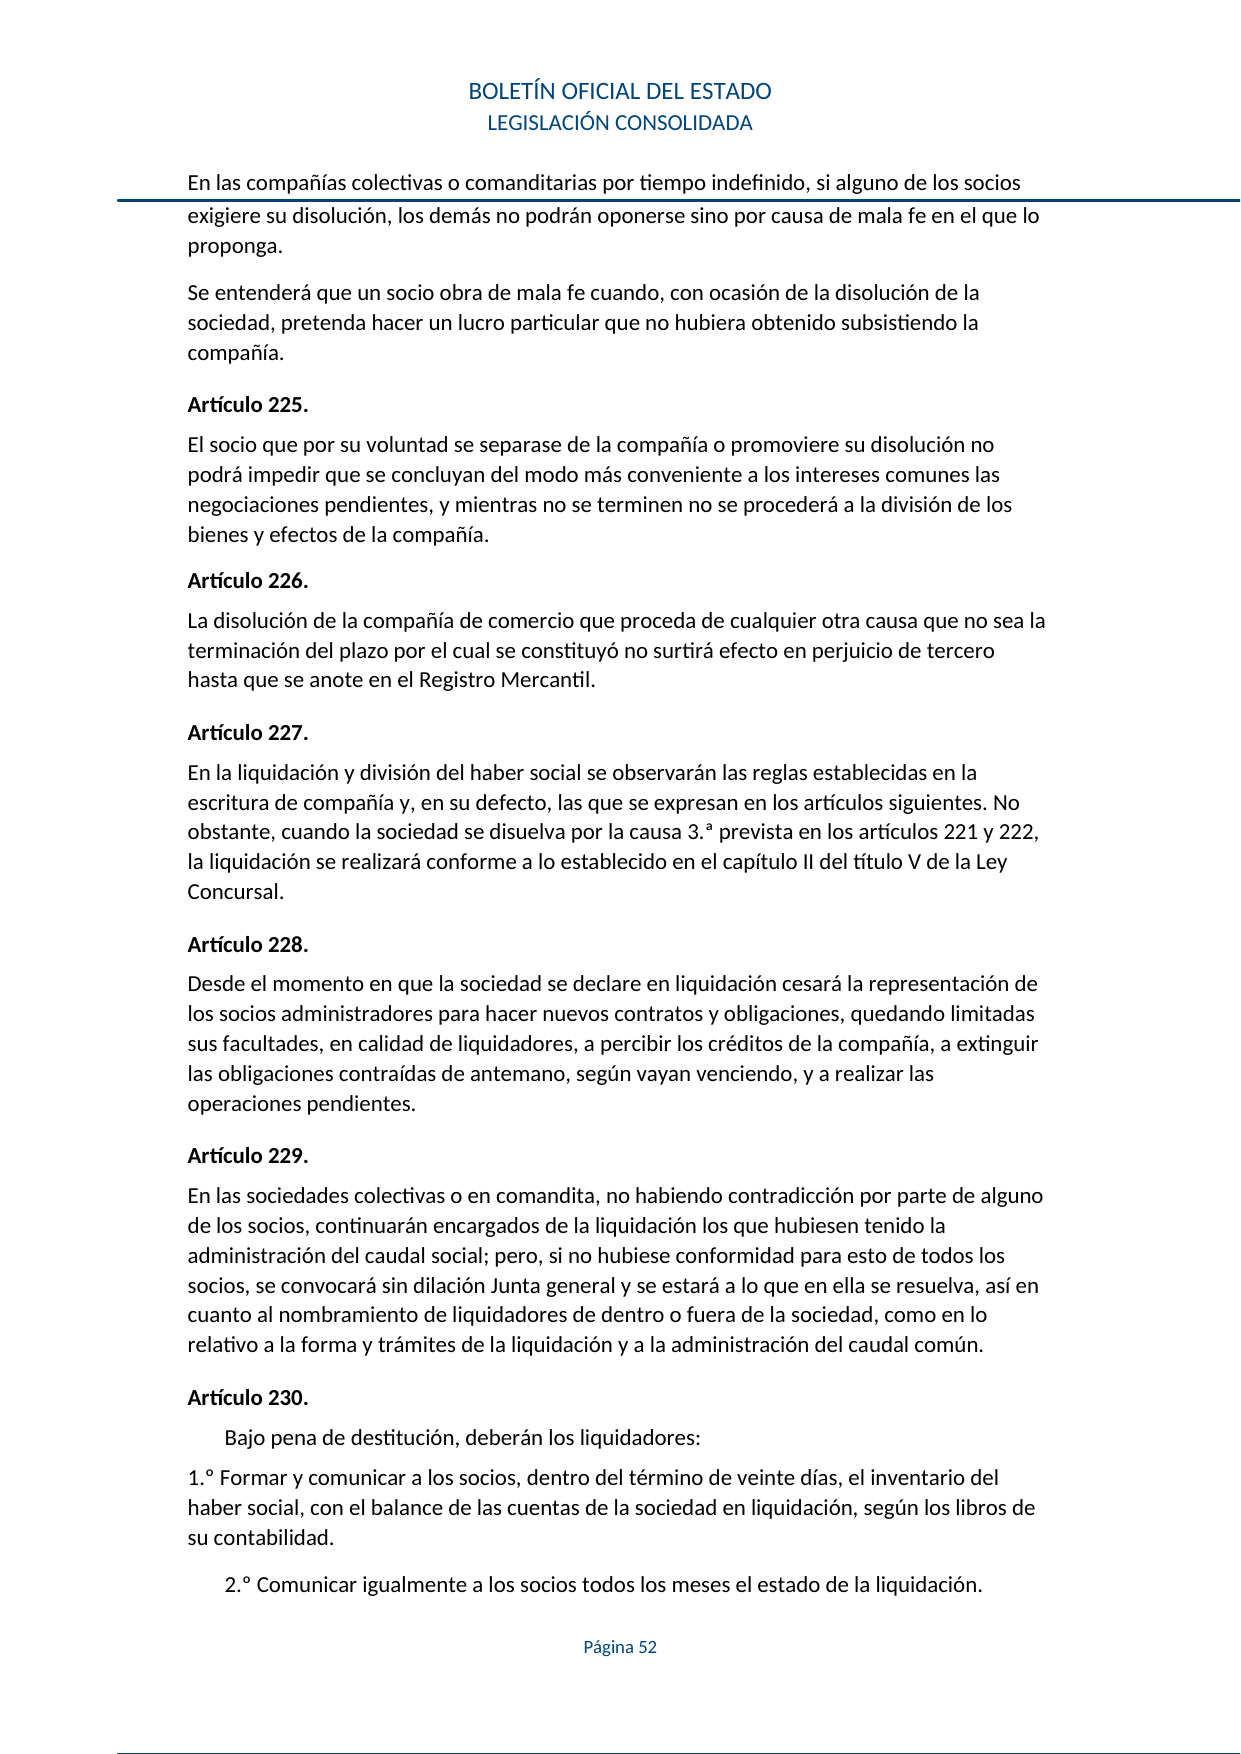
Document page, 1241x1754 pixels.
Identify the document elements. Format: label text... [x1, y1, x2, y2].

text Artículo 225. [187, 390, 1051, 418]
text Artículo 228. [187, 930, 1051, 958]
text Artículo 229. [187, 1141, 1051, 1169]
text 1.º Formar y comunicar a los socios, dentro del término de veinte días, el inventario del haber social, con el balance de las cuentas de la sociedad en liquidación, según los libros de su contabilidad. [187, 1463, 1051, 1551]
text En las sociedades colectivas o en comandita, no habiendo contradicción por parte de alguno de los socios, continuarán encargados de la liquidación los que hubiesen tenido la administración del caudal social; pero, si no hubiese conformidad para esto de todos los socios, se convocará sin dilación Junta general y se estará a lo que en ella se resuelva, así en cuanto al nombramiento de liquidadores de dentro o fuera de la sociedad, como en lo relativo a la forma y trámites de la liquidación y a la administración del caudal común. [187, 1181, 1051, 1358]
text La disolución de la compañía de comercio que proceda de cualquier otra causa que no sea la terminación del plazo por el cual se constituyó no surtirá efecto en perjuicio de tercero hasta que se anote en el Registro Mercantil. [187, 606, 1051, 694]
text En las compañías colectivas o comanditarias por tiempo indefinido, si alguno de los socios [187, 168, 1051, 199]
text 2.º Comunicar igualmente a los socios todos los meses el estado de la liquidación. [224, 1570, 1051, 1598]
text Desde el momento en que la sociedad se declare en liquidación cesará la representación de los socios administradores para hacer nuevos contratos y obligaciones, quedando limitadas sus facultades, en calidad de liquidadores, a percibir los créditos de la compañía, a extinguir las obligaciones contraídas de antemano, según vayan venciendo, y a realizar las operaciones pendientes. [187, 969, 1051, 1117]
text exigiere su disolución, los demás no podrán oponerse sino por causa de mala fe en el que lo proponga. [187, 202, 1051, 259]
text Artículo 230. [187, 1383, 1051, 1411]
text Bajo pena de destitución, deberán los liquidadores: [224, 1423, 1051, 1451]
text Artículo 226. [187, 566, 1051, 594]
text En la liquidación y división del haber social se observarán las reglas establecidas en la escritura de compañía y, en su defecto, las que se expresan en los artículos siguientes. No obstante, cuando la sociedad se disuelva por la causa 3.ª prevista en los artículos 221 y 222, la liquidación se realizará conforme a lo establecido en el capítulo II del título V de la Ley Concursal. [187, 758, 1051, 905]
text Artículo 227. [187, 718, 1051, 746]
text El socio que por su voluntad se separase de la compañía o promoviere su disolución no podrá impedir que se concluyan del modo más conveniente a los intereses comunes las negociaciones pendientes, y mientras no se terminen no se procederá a la división de los bienes y efectos de la compañía. [187, 430, 1051, 548]
text Se entenderá que un socio obra de mala fe cuando, con ocasión de la disolución de la sociedad, pretenda hacer un lucro particular que no hubiera obtenido subsistiendo la compañía. [187, 278, 1051, 366]
